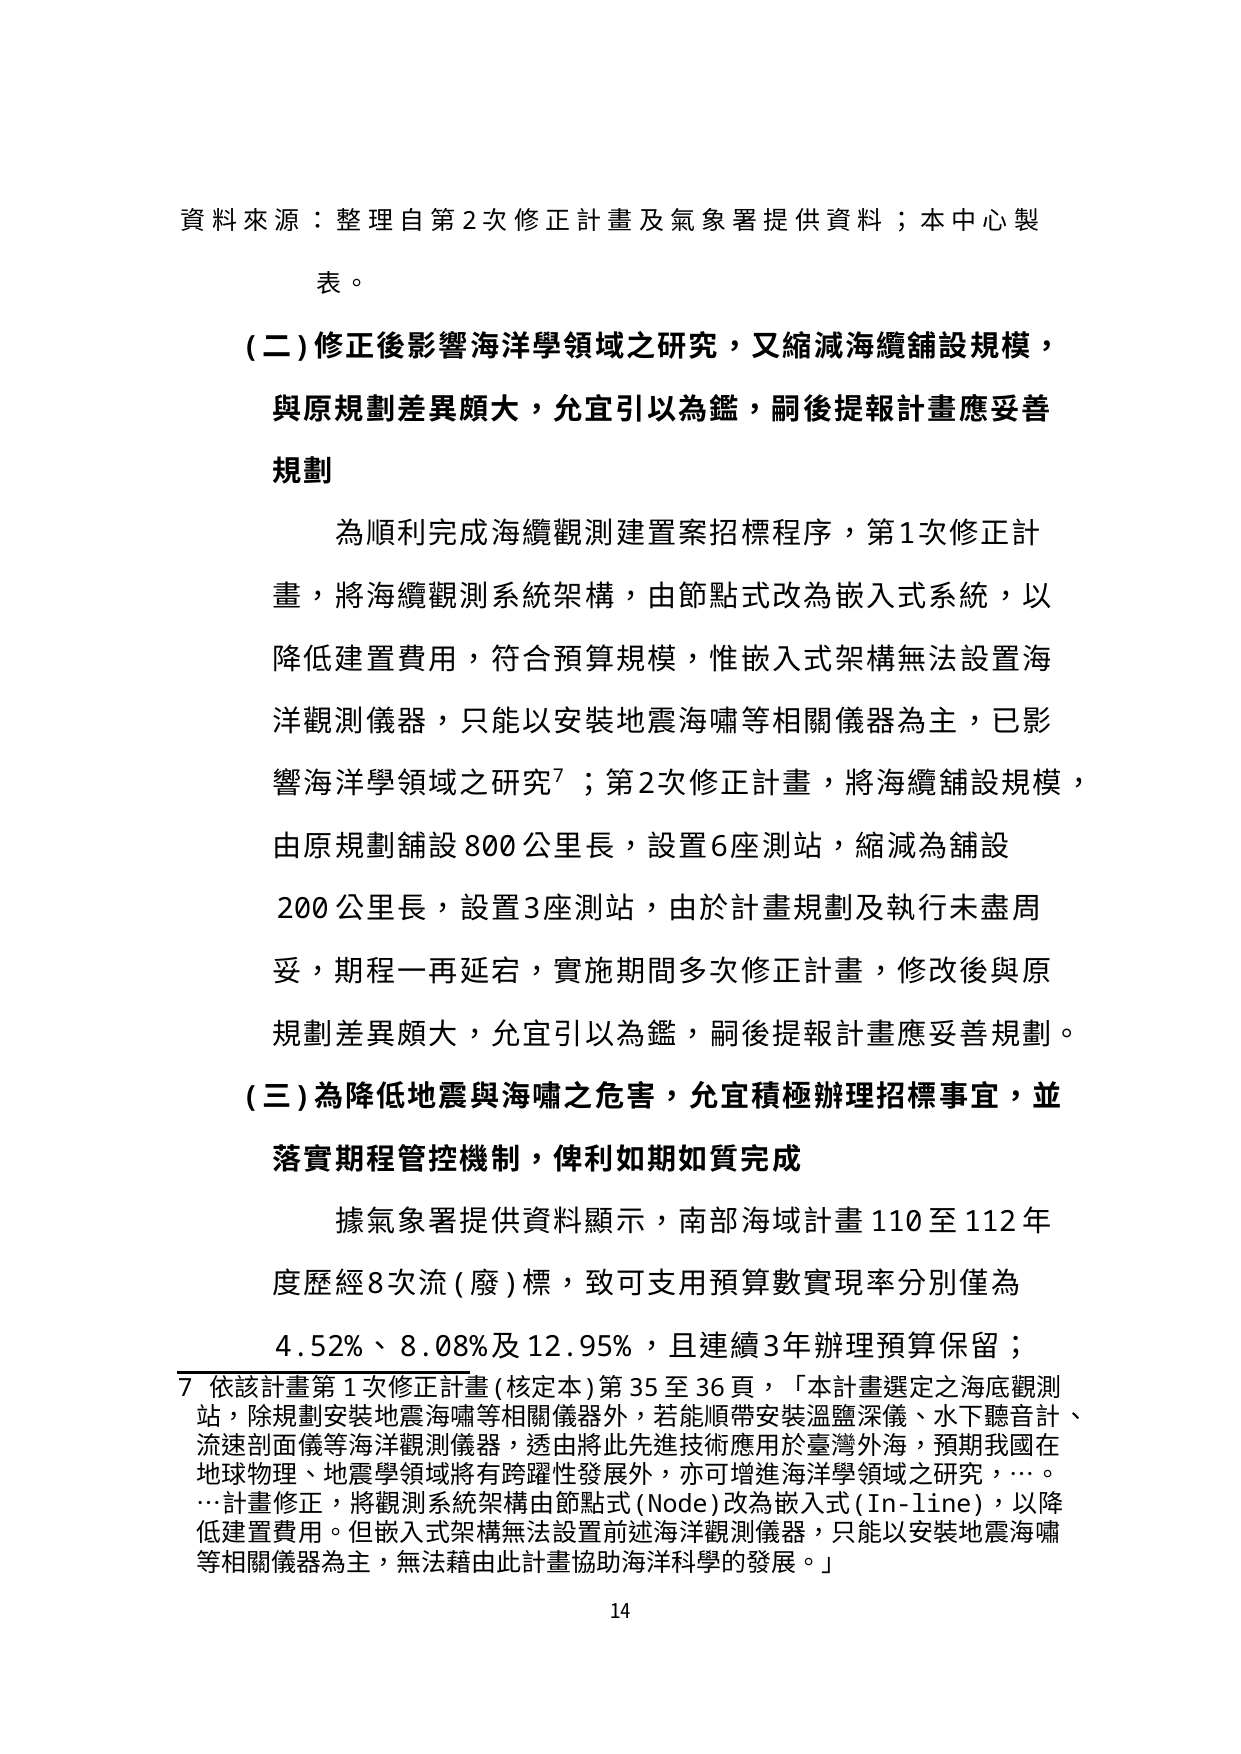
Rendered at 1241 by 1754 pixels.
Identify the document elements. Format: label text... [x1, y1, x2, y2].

text 依該計畫第1次修正計畫(核定本)第35至36頁，「本計畫選定之海底觀測站，除規劃安裝地震海嘯等相關儀器外，若能順帶安裝溫鹽深儀、水下聽音計、流速剖面儀等海洋觀測儀器，透由將此先進技術應用於臺灣外海，預期我國在地球物理、地震學領域將有跨躍性發展外，亦可增進海洋學領域之研究，…。…計畫修正，將觀測系統架構由節點式(Node)改為嵌入式(In-line)，以降低建置費用。但嵌入式架構無法設置前述海洋觀測儀器，只能以安裝地震海嘯等相關儀器為主，無法藉由此計畫協助海洋科學的發展。」 [177, 1373, 1063, 1577]
subtitle (二)修正後影響海洋學領域之研究，又縮減海纜舖設規模，與原規劃差異頗大，允宜引以為鑑，嗣後提報計畫應妥善規劃 [236, 302, 1063, 490]
text 據氣象署提供資料顯示，南部海域計畫110至112年度歷經8次流(廢)標，致可支用預算數實現率分別僅為4.52%、8.08%及12.95%，且連續3年辦理預算保留；113年度截至8月止實現數1,623萬8千元，占同期間分配數1,629萬9千元之99.63%，惟占全年度可支用預算數僅為1.92%；又因招標進度未如預期，共辦理2次修正計畫，延長計畫期程及調增總經費。鑑此，氣象署允宜積極辦理招標事宜，並落實期程管控機制，俾利如期如質完成計畫，以降低地震與海嘯之危害。 [266, 1177, 1063, 1365]
text 為順利完成海纜觀測建置案招標程序，第1次修正計畫，將海纜觀測系統架構，由節點式改為嵌入式系統，以降低建置費用，符合預算規模，惟嵌入式架構無法設置海洋觀測儀器，只能以安裝地震海嘯等相關儀器為主，已影響海洋學領域之研究；第2次修正計畫，將海纜舖設規模，由原規劃舖設800公里長，設置6座測站，縮減為舖設200公里長，設置3座測站，由於計畫規劃及執行未盡周妥，期程一再延宕，實施期間多次修正計畫，修改後與原規劃差異頗大，允宜引以為鑑，嗣後提報計畫應妥善規劃。 [266, 490, 1063, 1052]
subtitle (三)為降低地震與海嘯之危害，允宜積極辦理招標事宜，並落實期程管控機制，俾利如期如質完成 [236, 1052, 1063, 1177]
text 資料來源：整理自第2次修正計畫及氣象署提供資料；本中心製表。 [177, 177, 1063, 302]
